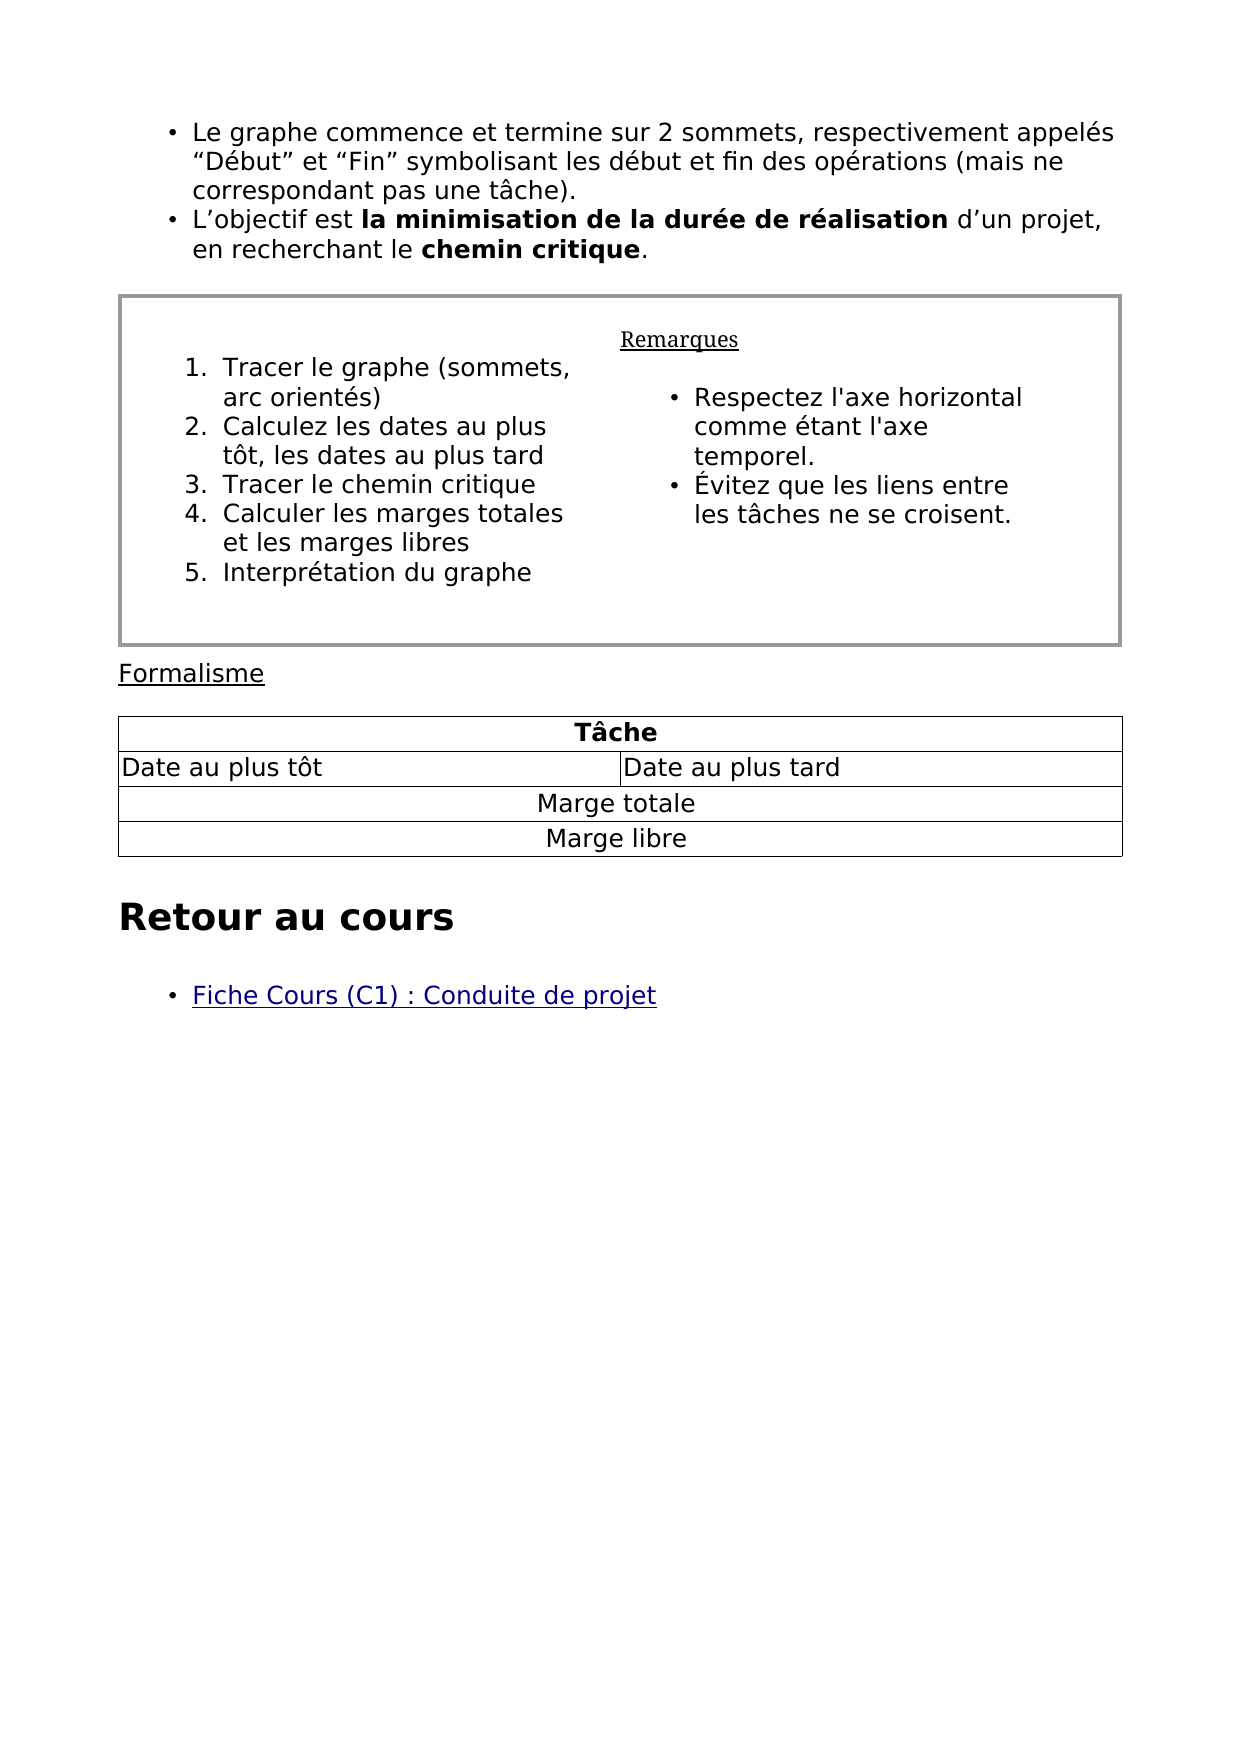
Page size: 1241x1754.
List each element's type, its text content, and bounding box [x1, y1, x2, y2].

subtitle Retour au cours [118, 896, 1122, 939]
table_cell Date au plus tard [621, 752, 1122, 786]
table_header [131, 306, 1109, 634]
list L’objectif est la minimisation de la durée de réalisation d’un projet, en recherchant le chemin critique. [177, 206, 1122, 264]
table_header Remarques Respectez l'axe horizontal comme étant l'axe temporel. Évitez que les liens entre les tâches ne se croisent. [620, 324, 1091, 616]
table_cell Marge libre [119, 822, 1122, 856]
table_header Tâche [119, 717, 1122, 751]
list Fiche Cours (C1) : Conduite de projet [177, 981, 1122, 1011]
table_cell Date au plus tôt [119, 752, 620, 786]
list Le graphe commence et termine sur 2 sommets, respectivement appelés “Début” et “Fin” symbolisant les début et fin des opérations (mais ne correspondant pas une tâche). [177, 118, 1122, 206]
text [122, 298, 1118, 643]
table_cell Marge totale [119, 787, 1122, 821]
text Formalisme [118, 647, 1122, 688]
table_header Tracer le graphe (sommets, arc orientés) Calculez les dates au plus tôt, les dates au plus tard Tracer le chemin critique Calculer les marges totales et les marges libres Interprétation du graphe [149, 324, 620, 616]
